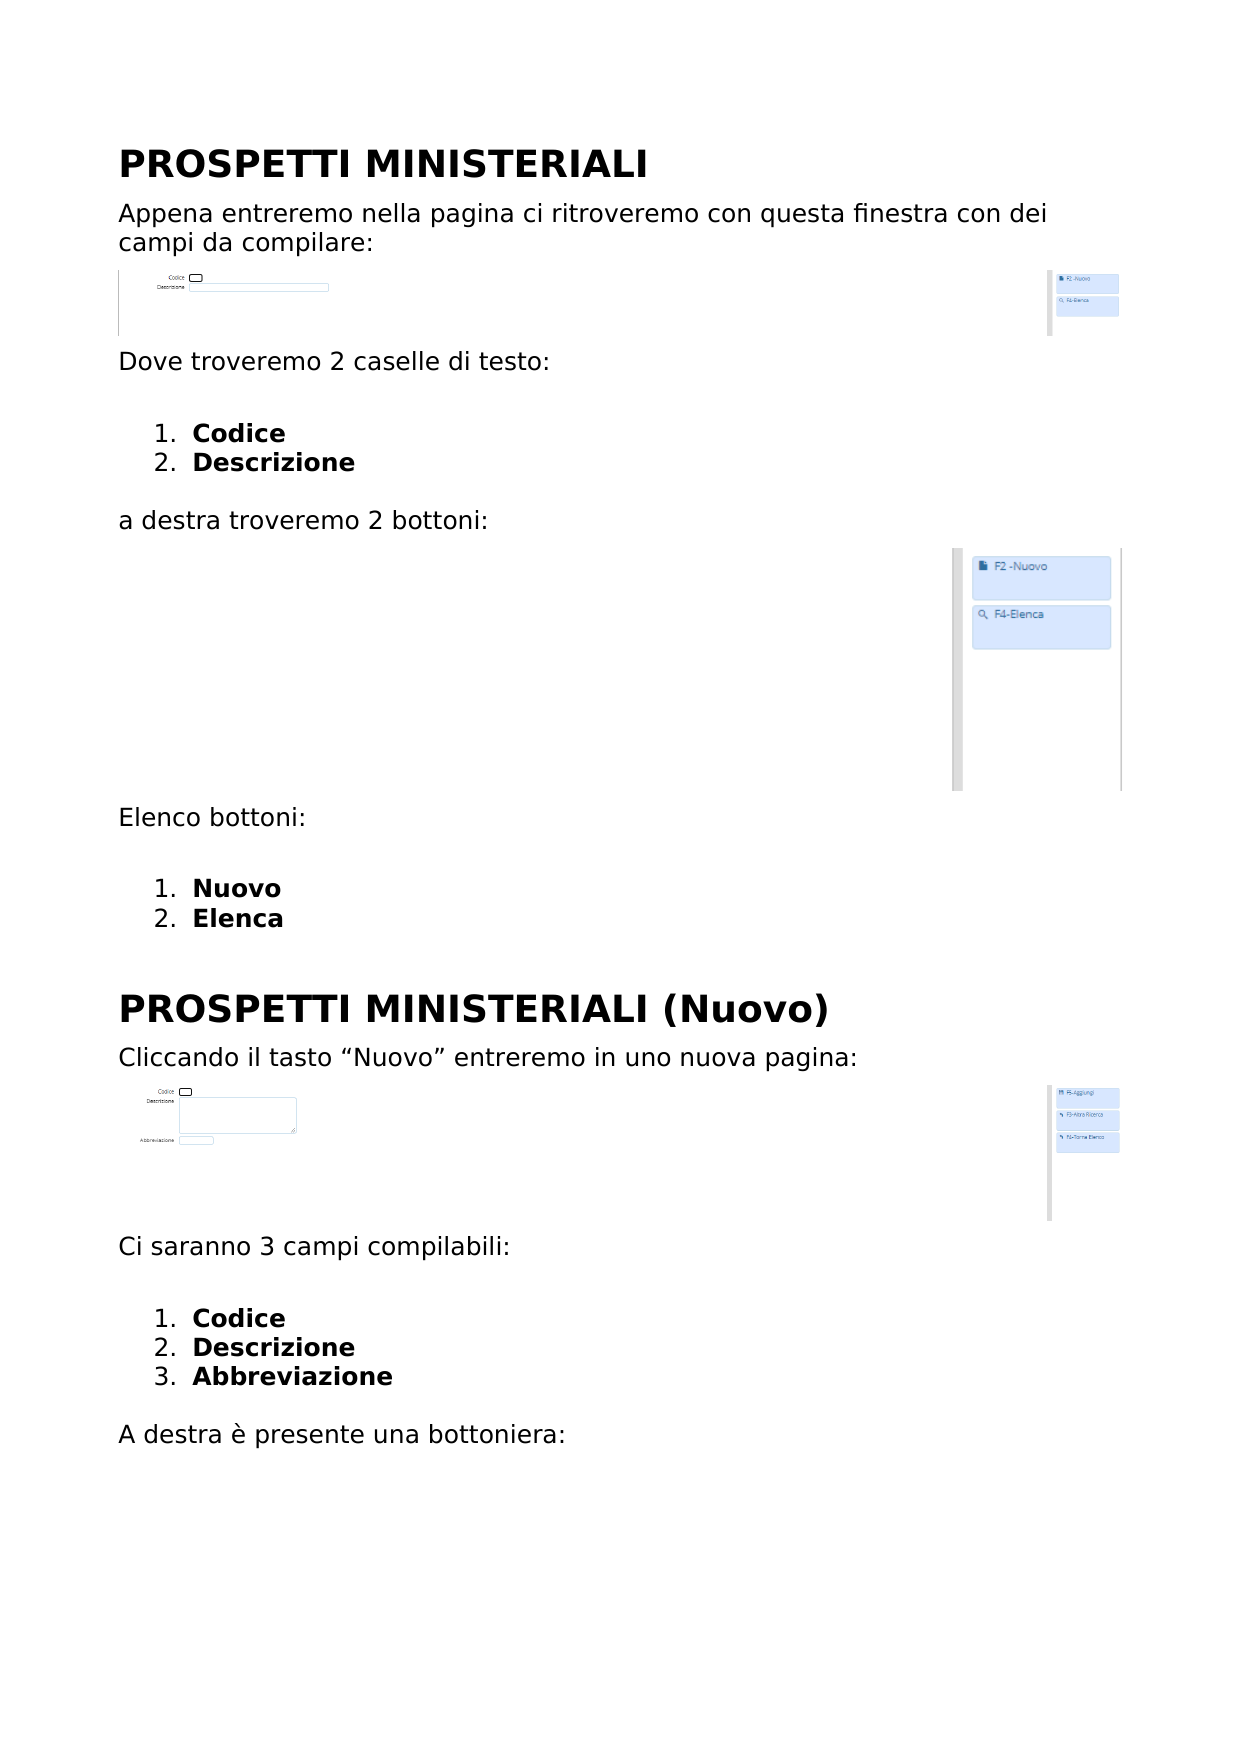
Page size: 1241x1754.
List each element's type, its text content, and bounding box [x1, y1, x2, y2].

text Elenco bottoni: [118, 803, 1122, 833]
list Nuovo [177, 875, 1122, 904]
text Cliccando il tasto “Nuovo” entreremo in uno nuova pagina: [118, 1044, 1122, 1073]
text Appena entreremo nella pagina ci ritroveremo con questa finestra con dei campi da compilare: [118, 199, 1122, 258]
picture [118, 548, 1123, 791]
list Elenca [177, 904, 1122, 933]
list Codice [177, 1304, 1122, 1333]
text Dove troveremo 2 caselle di testo: [118, 348, 1122, 377]
picture [118, 270, 1123, 336]
subtitle PROSPETTI MINISTERIALI (Nuovo) [118, 987, 1122, 1031]
subtitle PROSPETTI MINISTERIALI [118, 143, 1122, 187]
list Descrizione [177, 1333, 1122, 1362]
list Abbreviazione [177, 1362, 1122, 1391]
text A destra è presente una bottoniera: [118, 1421, 1122, 1450]
picture [118, 1085, 1123, 1221]
text Ci saranno 3 campi compilabili: [118, 1233, 1122, 1262]
list Descrizione [177, 448, 1122, 477]
list Codice [177, 419, 1122, 448]
text a destra troveremo 2 bottoni: [118, 507, 1122, 536]
